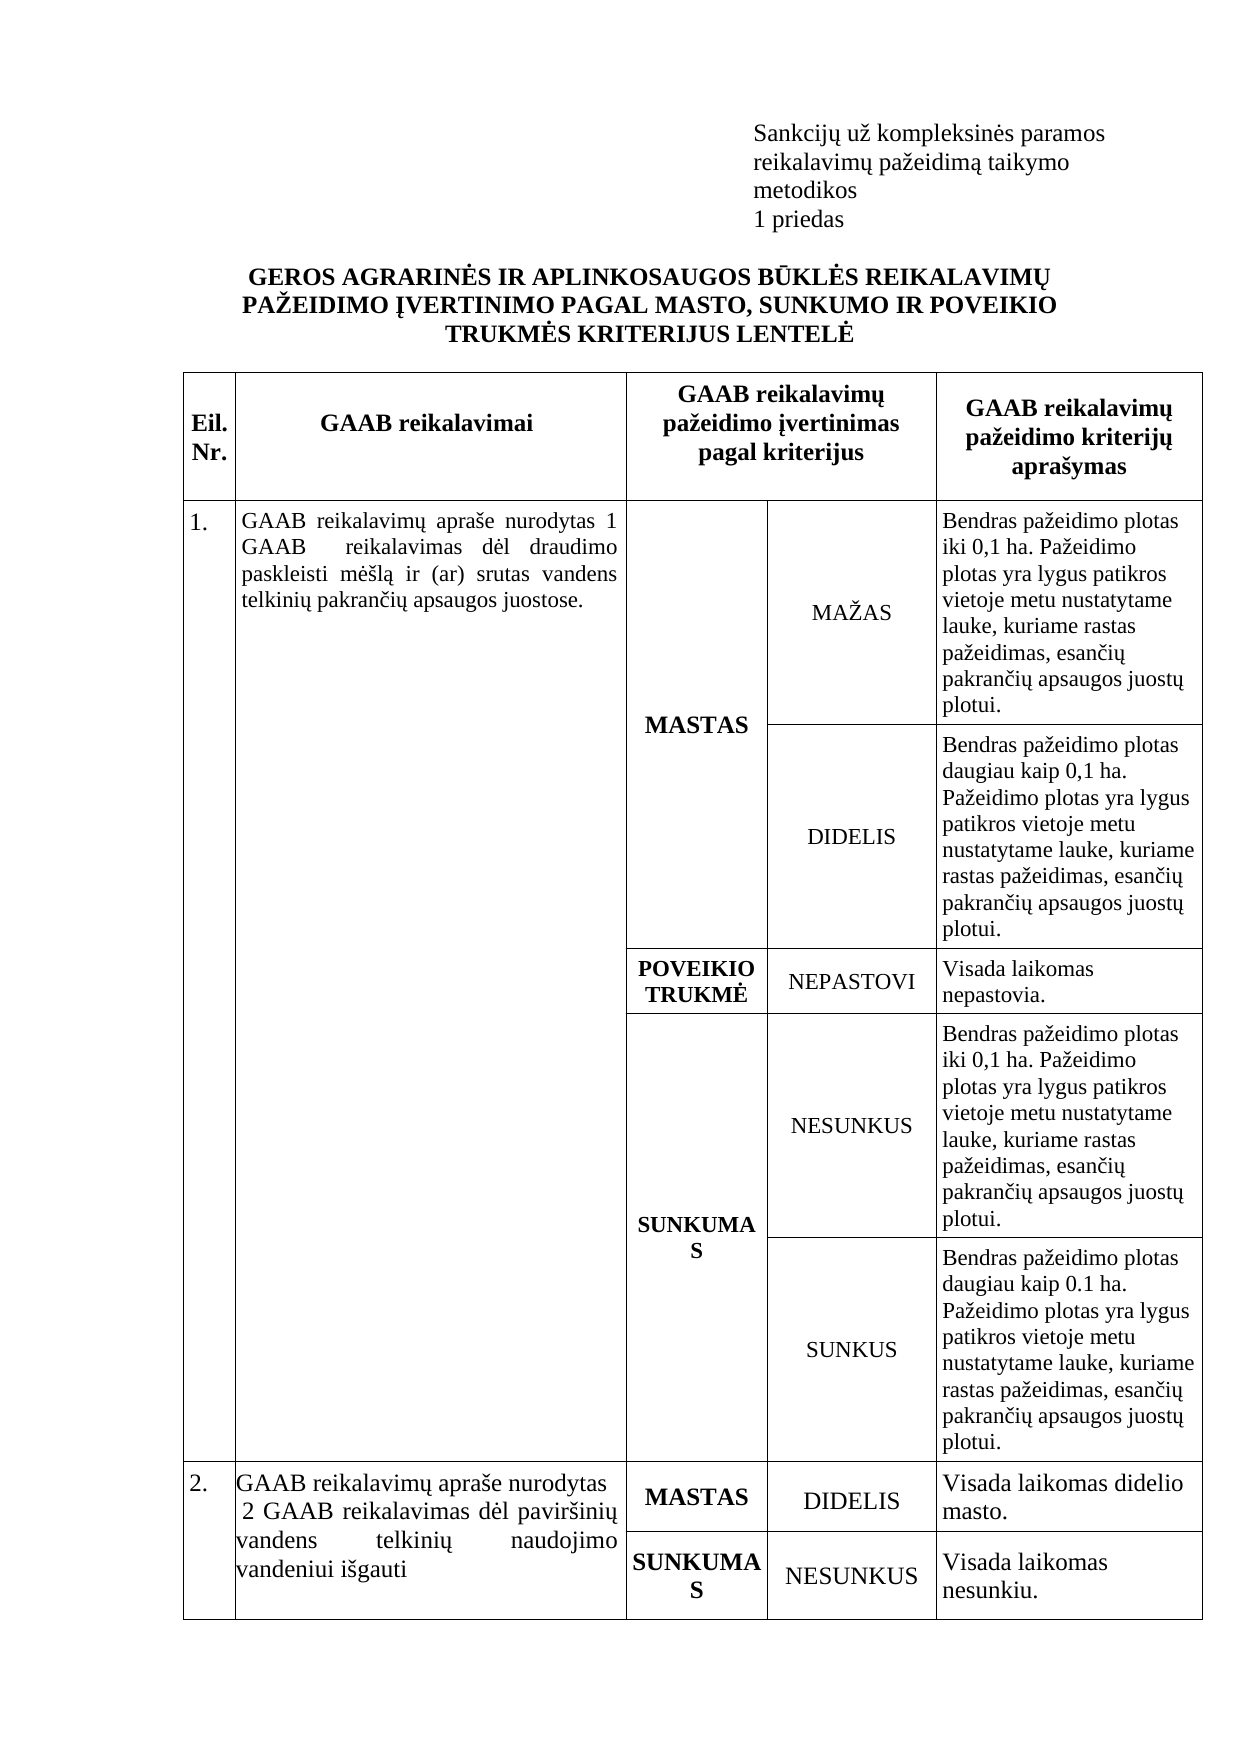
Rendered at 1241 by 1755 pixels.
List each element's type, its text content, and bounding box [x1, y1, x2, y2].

table_cell NESUNKUS [768, 1532, 936, 1619]
table_cell DIDELIS [768, 1462, 936, 1531]
table_header GAAB reikalavimų pažeidimo įvertinimas pagal kriterijus [627, 373, 936, 500]
table_header GAAB reikalavimai [236, 373, 626, 500]
table_cell Bendras pažeidimo plotas daugiau kaip 0,1 ha. Pažeidimo plotas yra lygus patikros vietoje metu nustatytame lauke, kuriame rastas pažeidimas, esančių pakrančių apsaugos juostų plotui. [937, 725, 1202, 948]
table_cell SUNKUMAS [627, 1014, 767, 1461]
table_cell Bendras pažeidimo plotas daugiau kaip 0.1 ha. Pažeidimo plotas yra lygus patikros vietoje metu nustatytame lauke, kuriame rastas pažeidimas, esančių pakrančių apsaugos juostų plotui. [937, 1238, 1202, 1461]
table_cell MASTAS [627, 1462, 767, 1531]
text Sankcijų už kompleksinės paramos [177, 118, 1122, 147]
table_cell Visada laikomas nesunkiu. [937, 1532, 1202, 1619]
table_cell Visada laikomas didelio masto. [937, 1462, 1202, 1531]
table_cell MASTAS [627, 501, 767, 948]
table_cell 1. [184, 501, 235, 1461]
table_cell GAAB reikalavimų apraše nurodytas 1 GAAB reikalavimas dėl draudimo paskleisti mėšlą ir (ar) srutas vandens telkinių pakrančių apsaugos juostose. [236, 501, 626, 1461]
table_cell POVEIKIO TRUKMĖ [627, 949, 767, 1013]
text metodikos [753, 176, 1122, 204]
table_cell 2. [184, 1462, 235, 1619]
table_cell NEPASTOVI [768, 949, 936, 1013]
text 1 priedas [753, 204, 1122, 233]
table_cell SUNKUS [768, 1238, 936, 1461]
table_cell GAAB reikalavimų apraše nurodytas 2 GAAB reikalavimas dėl paviršinių vandens telkinių naudojimo vandeniui išgauti [236, 1462, 626, 1619]
table_cell DIDELIS [768, 725, 936, 948]
table_header Eil. Nr. [184, 373, 235, 500]
table_cell NESUNKUS [768, 1014, 936, 1237]
table_cell Visada laikomas nepastovia. [937, 949, 1202, 1013]
table_cell MAŽAS [768, 501, 936, 724]
table_header GAAB reikalavimų pažeidimo kriterijų aprašymas [937, 373, 1202, 500]
text Geros agrarinės IR APLINKOSAUGOS būklės reikalavimų Pažeidimo įvertinimo pagal masto, sunkumo IR poVEIKIO TRUKMĖS kriterijus lentelė [177, 262, 1122, 348]
text reikalavimų pažeidimą taikymo [753, 147, 1122, 176]
table_cell Bendras pažeidimo plotas iki 0,1 ha. Pažeidimo plotas yra lygus patikros vietoje metu nustatytame lauke, kuriame rastas pažeidimas, esančių pakrančių apsaugos juostų plotui. [937, 501, 1202, 724]
table_cell Bendras pažeidimo plotas iki 0,1 ha. Pažeidimo plotas yra lygus patikros vietoje metu nustatytame lauke, kuriame rastas pažeidimas, esančių pakrančių apsaugos juostų plotui. [937, 1014, 1202, 1237]
table_cell SUNKUMAS [627, 1532, 767, 1619]
